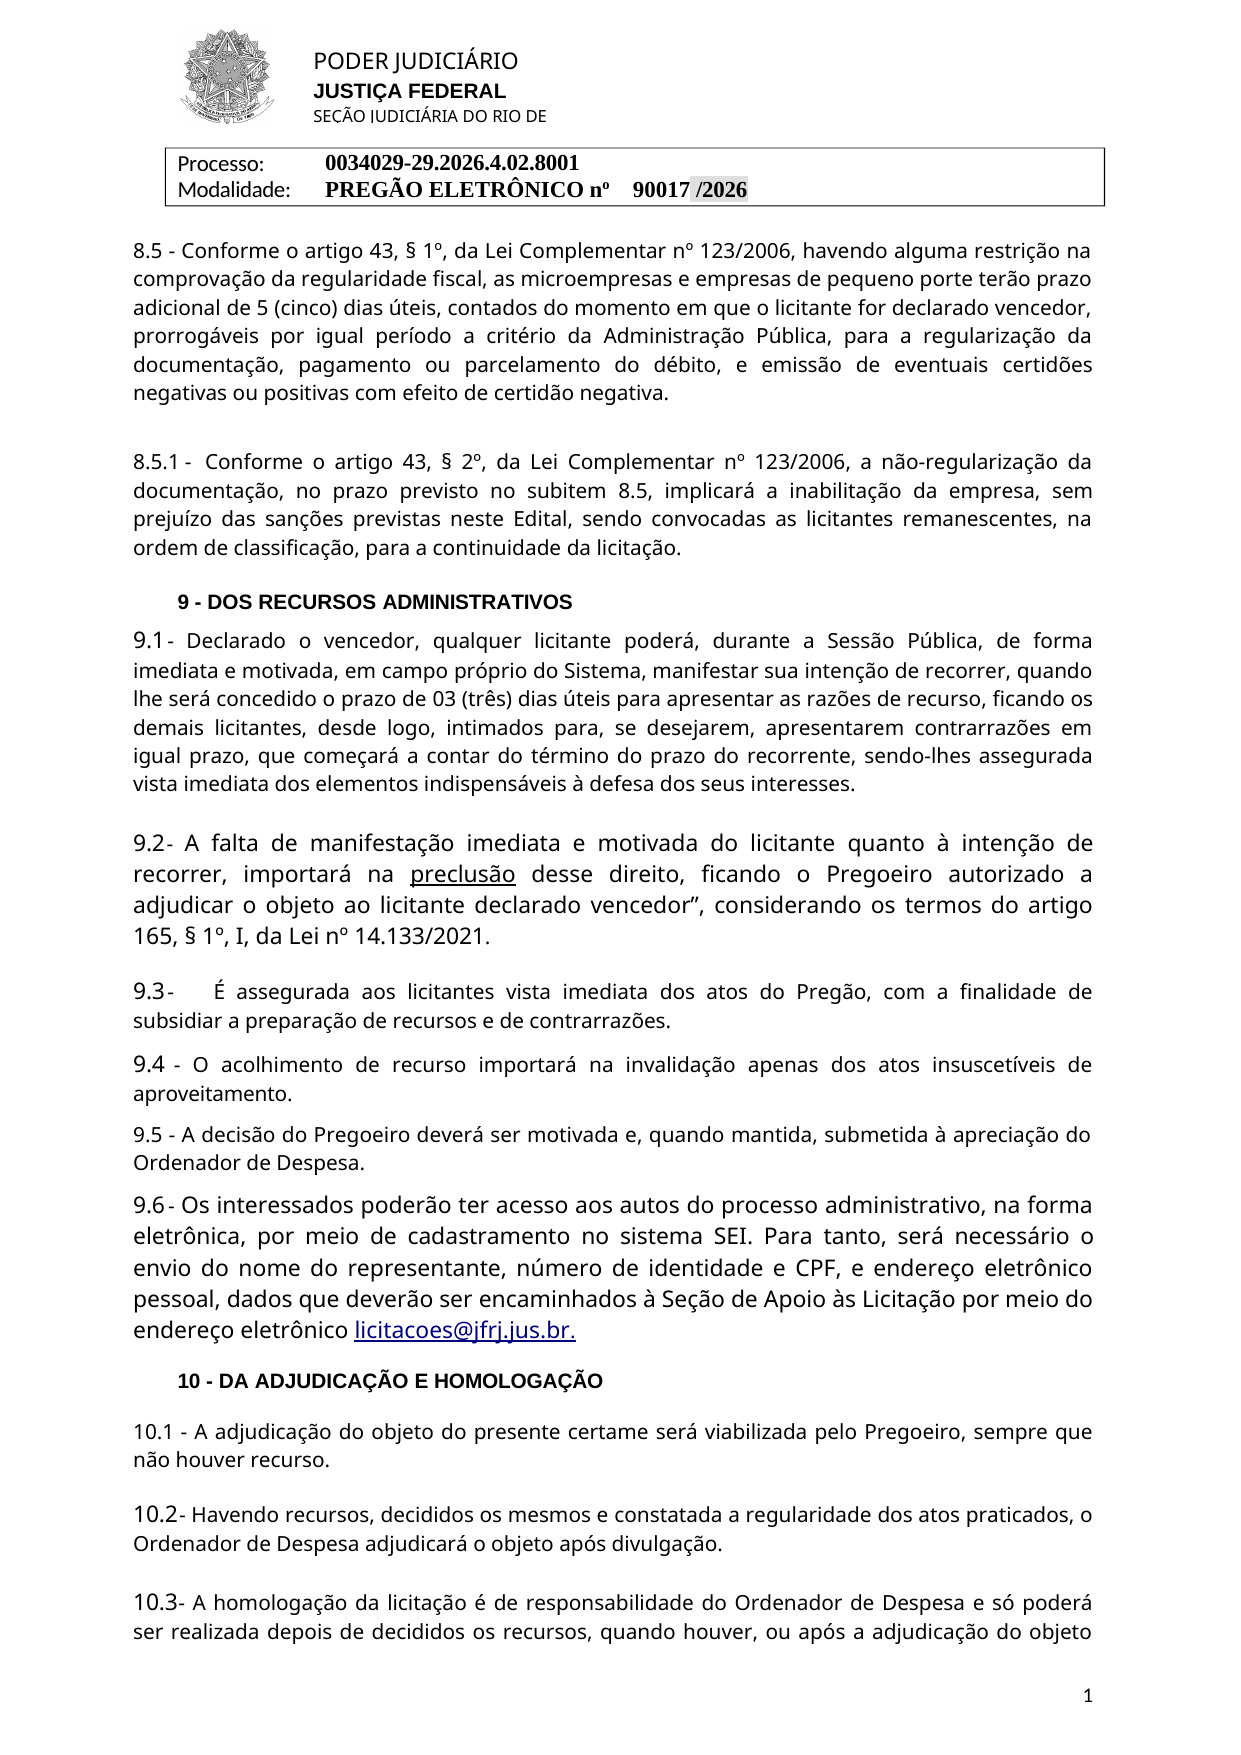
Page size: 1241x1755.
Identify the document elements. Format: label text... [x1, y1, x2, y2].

list - Conforme o artigo 43, § 1º, da Lei Complementar nº 123/2006, havendo alguma restrição na comprovação da regularidade fiscal, as microempresas e empresas de pequeno porte terão prazo adicional de 5 (cinco) dias úteis, contados do momento em que o licitante for declarado vencedor, prorrogáveis por igual período a critério da Administração Pública, para a regularização da documentação, pagamento ou parcelamento do débito, e emissão de eventuais certidões negativas ou positivas com efeito de certidão negativa. [133, 236, 1093, 407]
list - A falta de manifestação imediata e motivada do licitante quanto à intenção de recorrer, importará na preclusão desse direito, ficando o Pregoeiro autorizado a adjudicar o objeto ao licitante declarado vencedor”, considerando os termos do artigo 165, § 1º, I, da Lei nº 14.133/2021. [133, 826, 1094, 951]
list - É assegurada aos licitantes vista imediata dos atos do Pregão, com a finalidade de subsidiar a preparação de recursos e de contrarrazões. [133, 975, 1093, 1035]
list - Os interessados poderão ter acesso aos autos do processo administrativo, na forma eletrônica, por meio de cadastramento no sistema SEI. Para tanto, será necessário o envio do nome do representante, número de identidade e CPF, e endereço eletrônico pessoal, dados que deverão ser encaminhados à Seção de Apoio às Licitação por meio do endereço eletrônico licitacoes@jfrj.jus.br. [133, 1189, 1094, 1345]
list - DOS RECURSOS ADMINISTRATIVOS [177, 590, 1137, 614]
list - DA ADJUDICAÇÃO E HOMOLOGAÇÃO [177, 1369, 1137, 1393]
list - O acolhimento de recurso importará na invalidação apenas dos atos insuscetíveis de aproveitamento. [133, 1047, 1093, 1107]
list - Havendo recursos, decididos os mesmos e constatada a regularidade dos atos praticados, o Ordenador de Despesa adjudicará o objeto após divulgação. [133, 1498, 1093, 1558]
list - A homologação da licitação é de responsabilidade do Ordenador de Despesa e só poderá ser realizada depois de decididos os recursos, quando houver, ou após a adjudicação do objeto [133, 1586, 1093, 1646]
list - A adjudicação do objeto do presente certame será viabilizada pelo Pregoeiro, sempre que não houver recurso. [133, 1417, 1093, 1474]
list - Conforme o artigo 43, § 2º, da Lei Complementar nº 123/2006, a não-regularização da documentação, no prazo previsto no subitem 8.5, implicará a inabilitação da empresa, sem prejuízo das sanções previstas neste Edital, sendo convocadas as licitantes remanescentes, na ordem de classificação, para a continuidade da licitação. [133, 447, 1093, 561]
list - Declarado o vencedor, qualquer licitante poderá, durante a Sessão Pública, de forma imediata e motivada, em campo próprio do Sistema, manifestar sua intenção de recorrer, quando lhe será concedido o prazo de 03 (três) dias úteis para apresentar as razões de recurso, ficando os demais licitantes, desde logo, intimados para, se desejarem, apresentarem contrarrazões em igual prazo, que começará a contar do término do prazo do recorrente, sendo-lhes assegurada vista imediata dos elementos indispensáveis à defesa dos seus interesses. [133, 624, 1093, 798]
list - A decisão do Pregoeiro deverá ser motivada e, quando mantida, submetida à apreciação do Ordenador de Despesa. [133, 1120, 1093, 1177]
